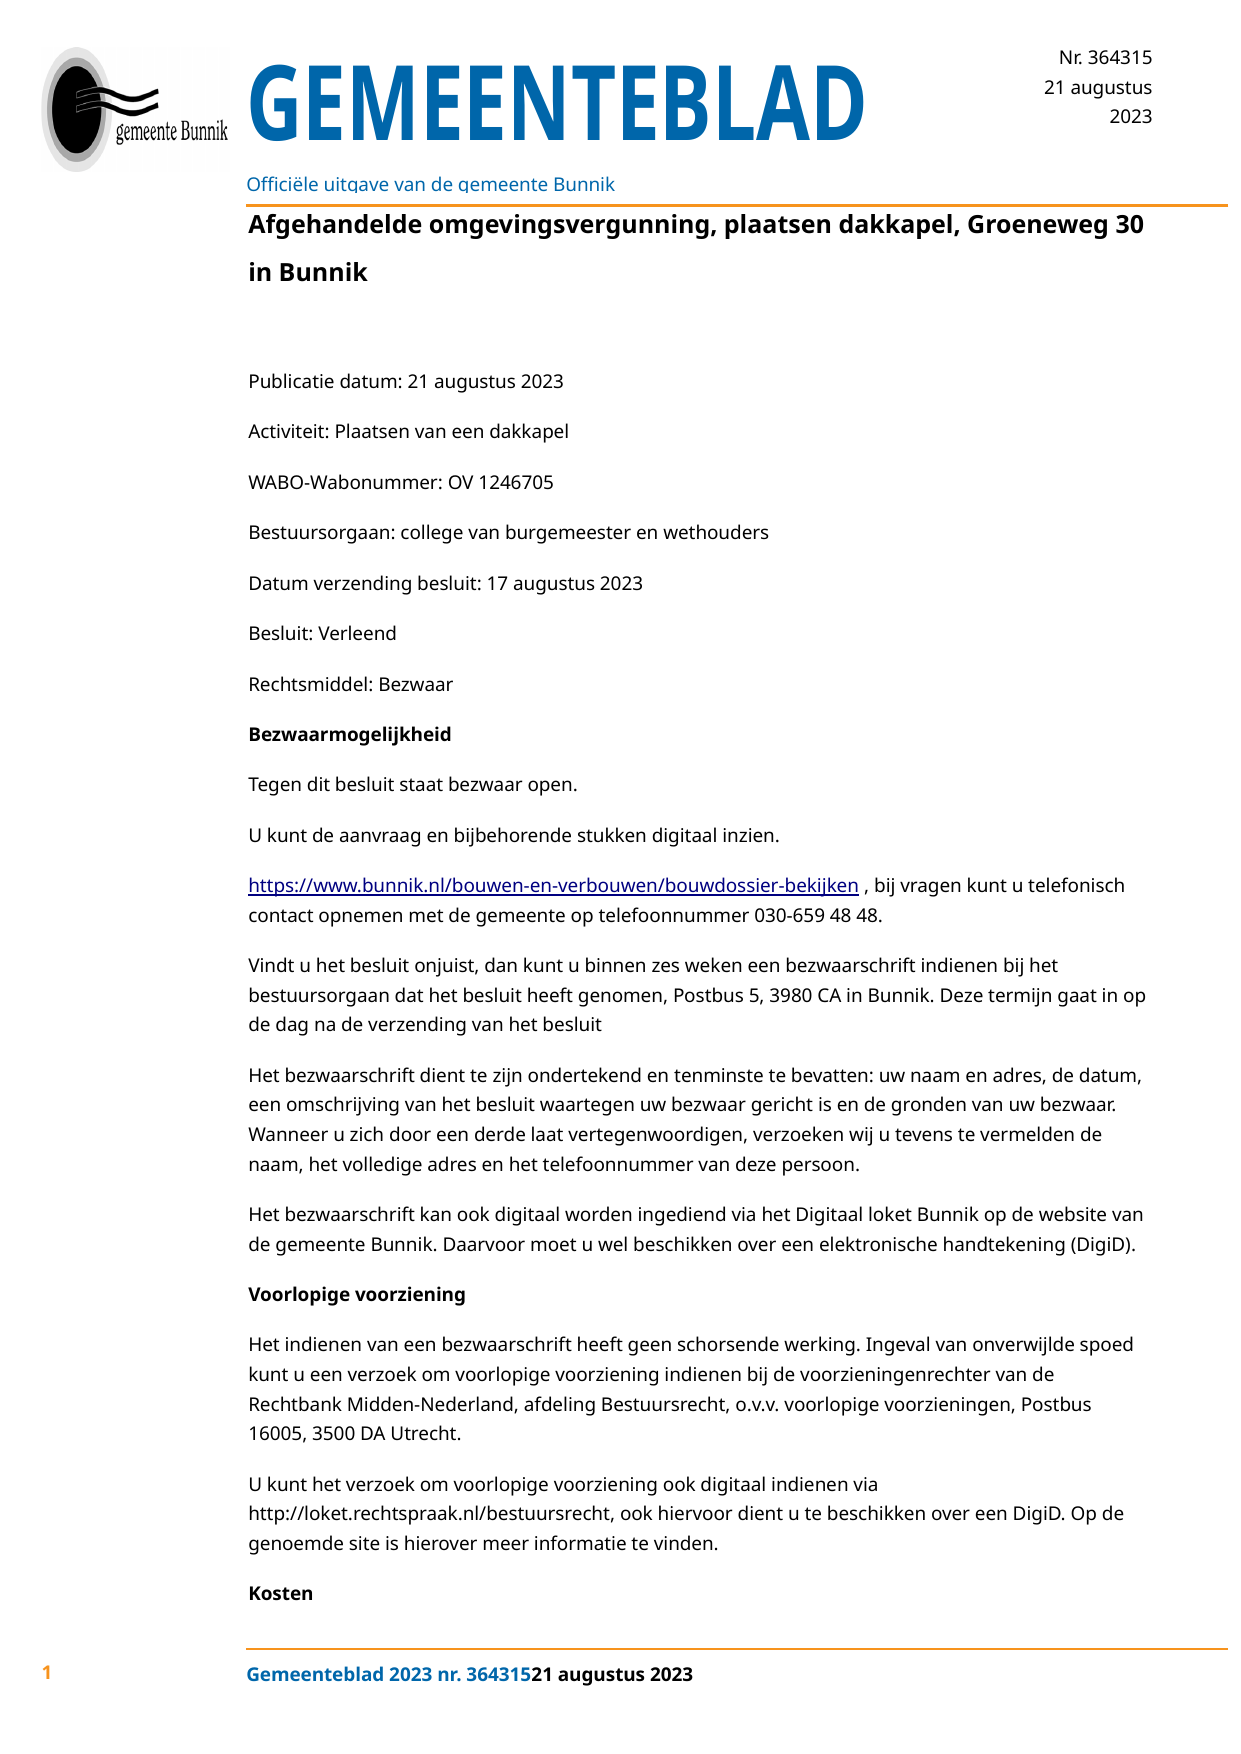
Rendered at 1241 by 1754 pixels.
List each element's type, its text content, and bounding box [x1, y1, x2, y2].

text Datum verzending besluit: 17 augustus 2023 [248, 570, 1152, 596]
text Bestuursorgaan: college van burgemeester en wethouders [248, 519, 1152, 545]
text Tegen dit besluit staat bezwaar open. [248, 772, 1152, 797]
text Bezwaarmogelijkheid [248, 721, 1152, 747]
text Het bezwaarschrift dient te zijn ondertekend en tenminste te bevatten: uw naam en adres, de datum, een omschrijving van het besluit waartegen uw bezwaar gericht is en de gronden van uw bezwaar. Wanneer u zich door een derde laat vertegenwoordigen, verzoeken wij u tevens te vermelden de naam, het volledige adres en het telefoonnummer van deze persoon. [248, 1062, 1152, 1177]
text Publicatie datum: 21 augustus 2023 [248, 368, 1152, 394]
text Besluit: Verleend [248, 620, 1152, 646]
text Het indienen van een bezwaarschrift heeft geen schorsende werking. Ingeval van onverwijlde spoed kunt u een verzoek om voorlopige voorziening indienen bij de voorzieningenrechter van de Rechtbank Midden-Nederland, afdeling Bestuursrecht, o.v.v. voorlopige voorzieningen, Postbus 16005, 3500 DA Utrecht. [248, 1332, 1152, 1446]
text Het bezwaarschrift kan ook digitaal worden ingediend via het Digitaal loket Bunnik op de website van de gemeente Bunnik. Daarvoor moet u wel beschikken over een elektronische handtekening (DigiD). [248, 1201, 1152, 1257]
text Kosten [248, 1580, 1152, 1606]
text Voorlopige voorziening [248, 1281, 1152, 1307]
text Vindt u het besluit onjuist, dan kunt u binnen zes weken een bezwaarschrift indienen bij het bestuursorgaan dat het besluit heeft genomen, Postbus 5, 3980 CA in Bunnik. Deze termijn gaat in op de dag na de verzending van het besluit [248, 952, 1152, 1037]
text U kunt de aanvraag en bijbehorende stukken digitaal inzien. [248, 822, 1152, 848]
text WABO-Wabonummer: OV 1246705 [248, 469, 1152, 495]
text Activiteit: Plaatsen van een dakkapel [248, 419, 1152, 444]
text Afgehandelde omgevingsvergunning, plaatsen dakkapel, Groeneweg 30 in Bunnik [248, 207, 1152, 288]
text U kunt het verzoek om voorlopige voorziening ook digitaal indienen via http://loket.rechtspraak.nl/bestuursrecht, ook hiervoor dient u te beschikken over een DigiD. Op de genoemde site is hierover meer informatie te vinden. [248, 1471, 1152, 1556]
text https://www.bunnik.nl/bouwen-en-verbouwen/bouwdossier-bekijken , bij vragen kunt u telefonisch contact opnemen met de gemeente op telefoonnummer 030-659 48 48. [248, 872, 1152, 928]
picture [41, 47, 231, 172]
text Rechtsmiddel: Bezwaar [248, 671, 1152, 697]
